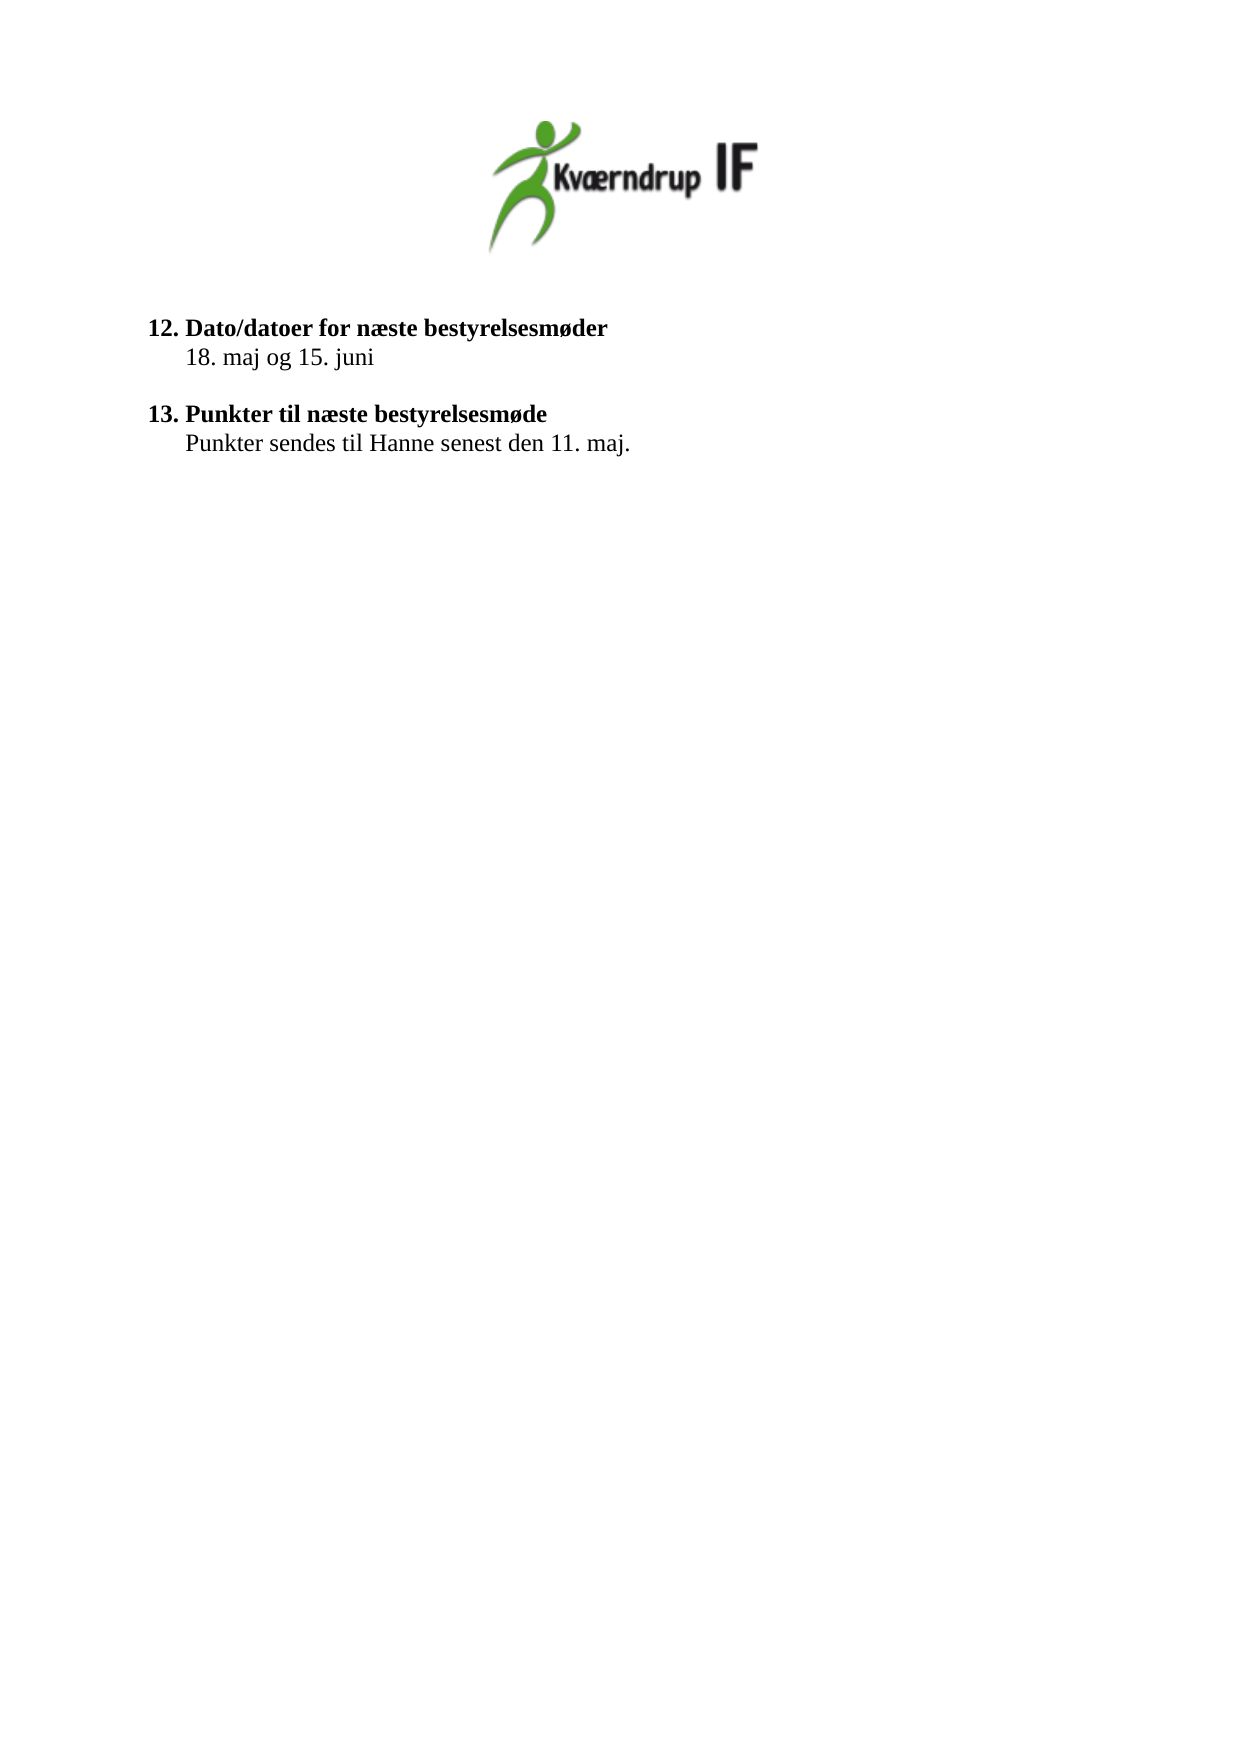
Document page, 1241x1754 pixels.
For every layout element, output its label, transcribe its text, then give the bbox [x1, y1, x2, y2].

list Dato/datoer for næste bestyrelsesmøder 18. maj og 15. juni [148, 313, 1122, 399]
list Punkter til næste bestyrelsesmøde Punkter sendes til Hanne senest den 11. maj. [148, 399, 1122, 457]
picture [488, 121, 759, 256]
